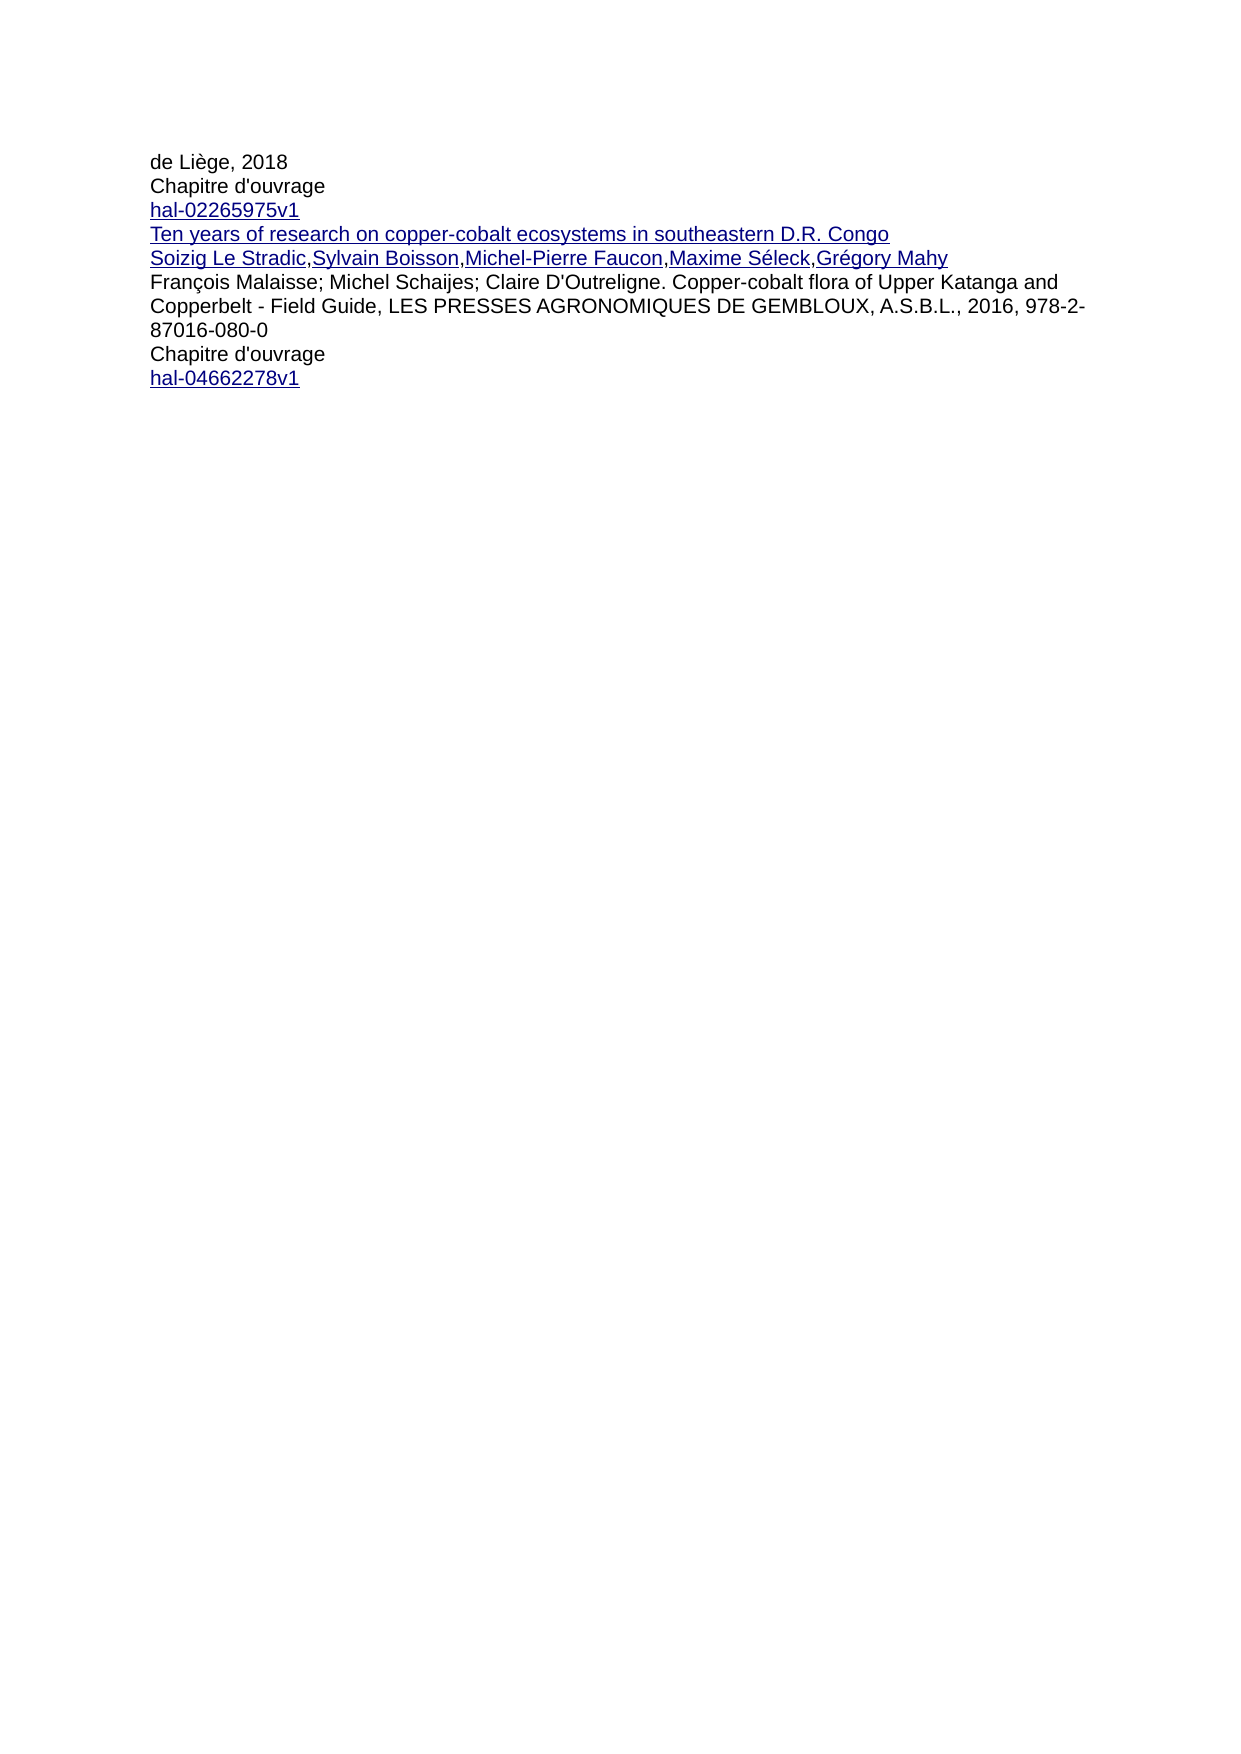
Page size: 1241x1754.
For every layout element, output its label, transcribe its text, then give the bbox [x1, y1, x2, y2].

table_cell Fond pédogéochimique et cartographie des pollutions des sols à Lubumbashi Mylor Shutcha,Robert-Prince Mukobo,Donato Kaya Muyumba,Michel Mpundu,Michel-Pierre Fauconet al. Bogaert J., Colinet G. & Mahy G.,. Anthropisation des paysages katangais,, : Presses Universitaires de Liège, 2018 Chapitre d'ouvrage hal-02265975v1 [150, 150, 1090, 222]
table_cell Ten years of research on copper-cobalt ecosystems in southeastern D.R. Congo Soizig Le Stradic,Sylvain Boisson,Michel-Pierre Faucon,Maxime Séleck,Grégory Mahy François Malaisse; Michel Schaijes; Claire D'Outreligne. Copper-cobalt flora of Upper Katanga and Copperbelt - Field Guide, LES PRESSES AGRONOMIQUES DE GEMBLOUX, A.S.B.L., 2016, 978-2-87016-080-0 Chapitre d'ouvrage hal-04662278v1 [150, 222, 1090, 389]
